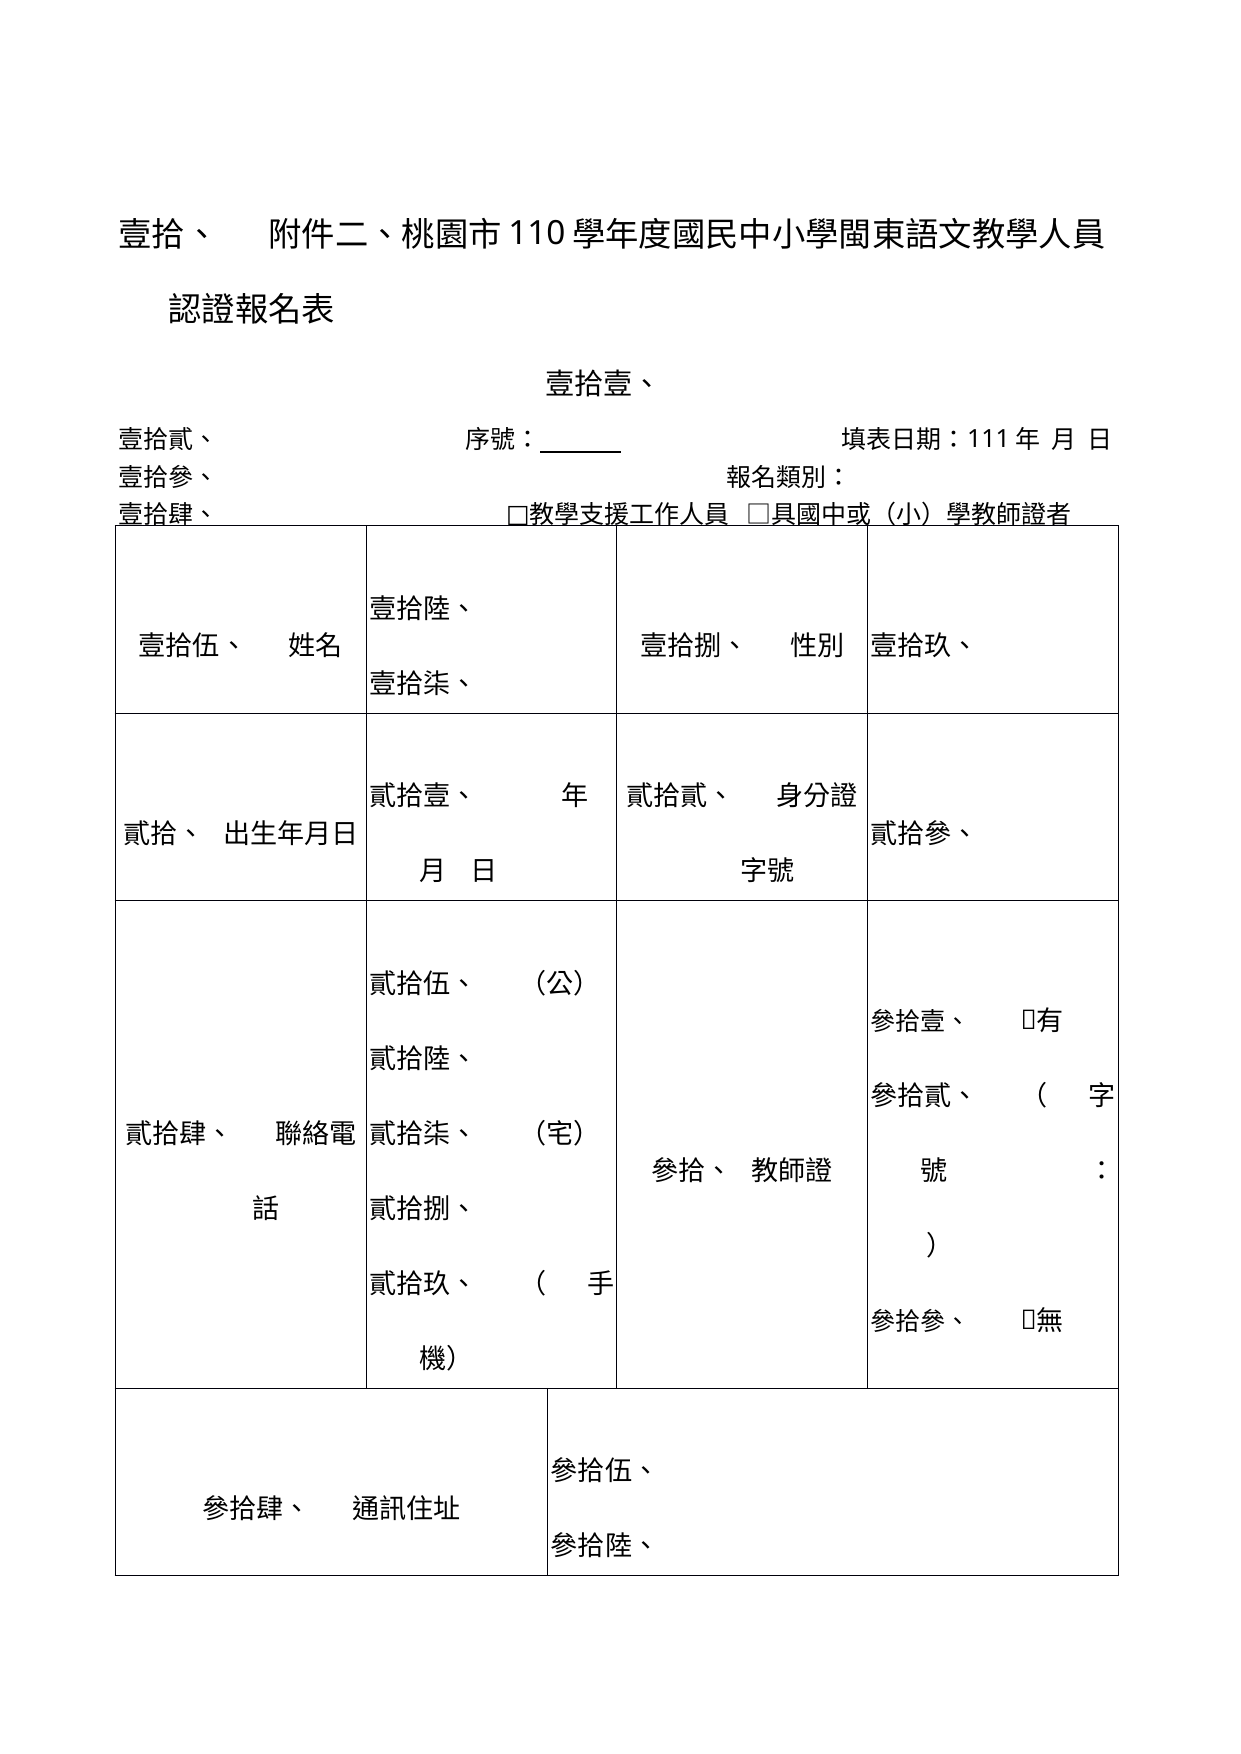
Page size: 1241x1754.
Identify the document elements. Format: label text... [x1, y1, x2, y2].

list 序號： 填表日期：111年 月 日 [118, 413, 1122, 450]
list 附件二、桃園市110學年度國民中小學閩東語文教學人員認證報名表 [118, 188, 1122, 338]
list 報名類別： [118, 450, 1122, 488]
list □教學支援工作人員 □具國中或（小）學教師證者 [118, 488, 1122, 525]
table_cell 有 （字號： ） 無 [868, 901, 1118, 1388]
table_header 姓名 [116, 526, 366, 713]
table_header 性別 [617, 526, 867, 713]
table_cell 年 月 日 [367, 714, 616, 900]
table_cell 通訊住址 [116, 1389, 547, 1575]
table_cell 教師證 [617, 901, 867, 1388]
table_cell 聯絡電話 [116, 901, 366, 1388]
table_cell 身分證字號 [617, 714, 867, 900]
table_cell [548, 1389, 1118, 1575]
table_header [367, 526, 616, 713]
table_cell 出生年月日 [116, 714, 366, 900]
table_cell [868, 714, 1118, 900]
table_header [868, 526, 1118, 713]
table_cell （公） （宅） （手機） [367, 901, 616, 1388]
